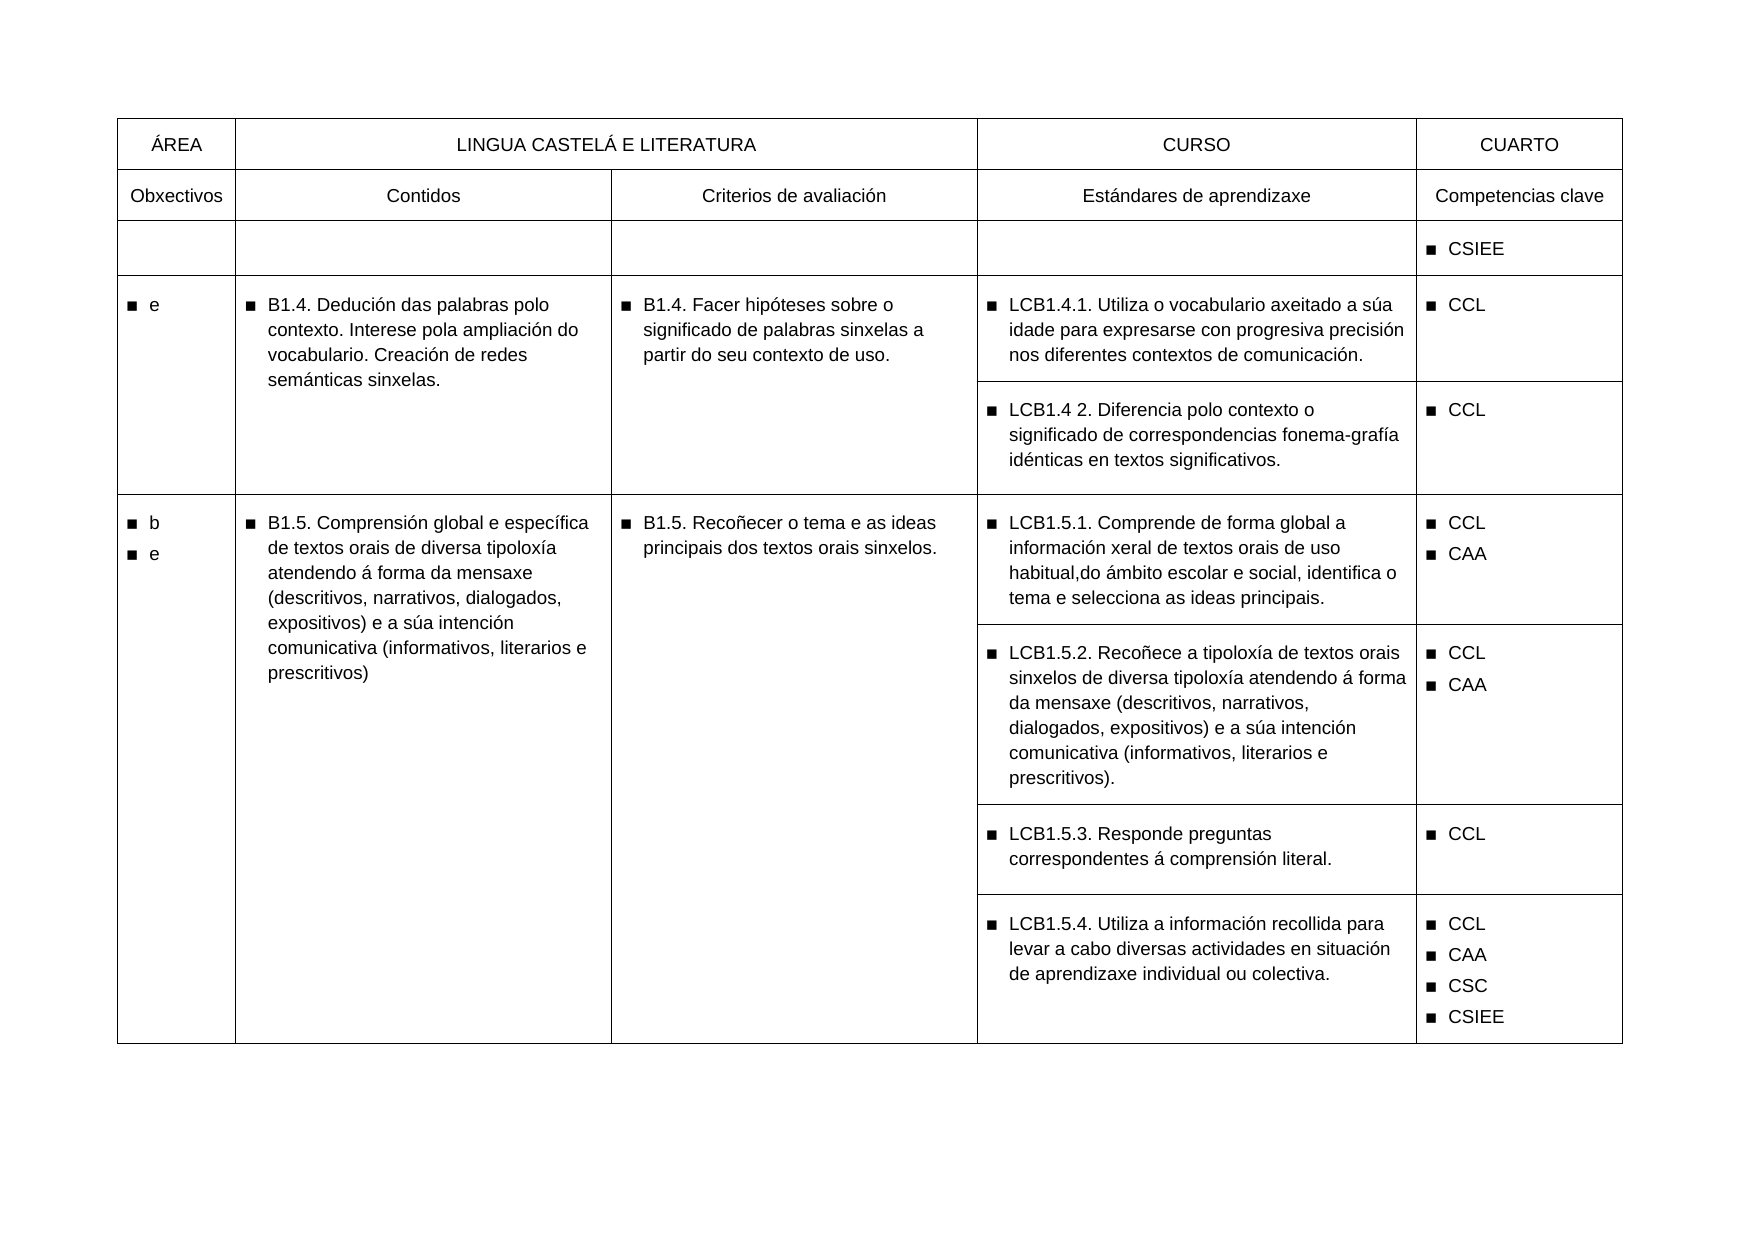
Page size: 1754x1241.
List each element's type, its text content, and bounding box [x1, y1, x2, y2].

table_cell [978, 221, 1416, 275]
table_cell LCB1.4 2. Diferencia polo contexto o significado de correspondencias fonema-grafía idénticas en textos significativos. [978, 382, 1416, 494]
table_cell CCL CAA [1417, 495, 1622, 624]
table_header LINGUA CASTELÁ E LITERATURA [236, 119, 977, 169]
table_cell LCB1.5.2. Recoñece a tipoloxía de textos orais sinxelos de diversa tipoloxía atendendo á forma da mensaxe (descritivos, narrativos, dialogados, expositivos) e a súa intención comunicativa (informativos, literarios e prescritivos). [978, 625, 1416, 804]
table_cell CCL [1417, 276, 1622, 381]
table_cell LCB1.4.1. Utiliza o vocabulario axeitado a súa idade para expresarse con progresiva precisión nos diferentes contextos de comunicación. [978, 276, 1416, 381]
table_cell CCL CAA CSC CSIEE [1417, 221, 1622, 275]
table_cell B1.4. Dedución das palabras polo contexto. Interese pola ampliación do vocabulario. Creación de redes semánticas sinxelas. [236, 276, 611, 494]
table_cell b e [118, 495, 235, 1043]
table_cell LCB1.5.4. Utiliza a información recollida para levar a cabo diversas actividades en situación de aprendizaxe individual ou colectiva. [978, 895, 1416, 1043]
table_cell Competencias clave [1417, 170, 1622, 220]
table_cell Criterios de avaliación [612, 170, 977, 220]
table_cell LCB1.5.3. Responde preguntas correspondentes á comprensión literal. [978, 805, 1416, 894]
table_header CUARTO [1417, 119, 1622, 169]
table_header CURSO [978, 119, 1416, 169]
table_cell [612, 221, 977, 275]
table_cell Estándares de aprendizaxe [978, 170, 1416, 220]
table_cell B1.5. Comprensión global e específica de textos orais de diversa tipoloxía atendendo á forma da mensaxe (descritivos, narrativos, dialogados, expositivos) e a súa intención comunicativa (informativos, literarios e prescritivos) [236, 495, 611, 1043]
table_cell CCL [1417, 805, 1622, 894]
table_cell LCB1.5.1. Comprende de forma global a información xeral de textos orais de uso habitual,do ámbito escolar e social, identifica o tema e selecciona as ideas principais. [978, 495, 1416, 624]
table_cell e [118, 276, 235, 494]
table_cell [236, 221, 611, 275]
table_header ÁREA [118, 119, 235, 169]
table_cell B1.4. Facer hipóteses sobre o significado de palabras sinxelas a partir do seu contexto de uso. [612, 276, 977, 494]
table_cell B1.5. Recoñecer o tema e as ideas principais dos textos orais sinxelos. [612, 495, 977, 1043]
table_cell [118, 221, 235, 275]
table_cell CCL CAA [1417, 625, 1622, 804]
table_cell CCL CAA CSC CSIEE [1417, 895, 1622, 1043]
table_cell Contidos [236, 170, 611, 220]
table_cell CCL [1417, 382, 1622, 494]
table_cell Obxectivos [118, 170, 235, 220]
